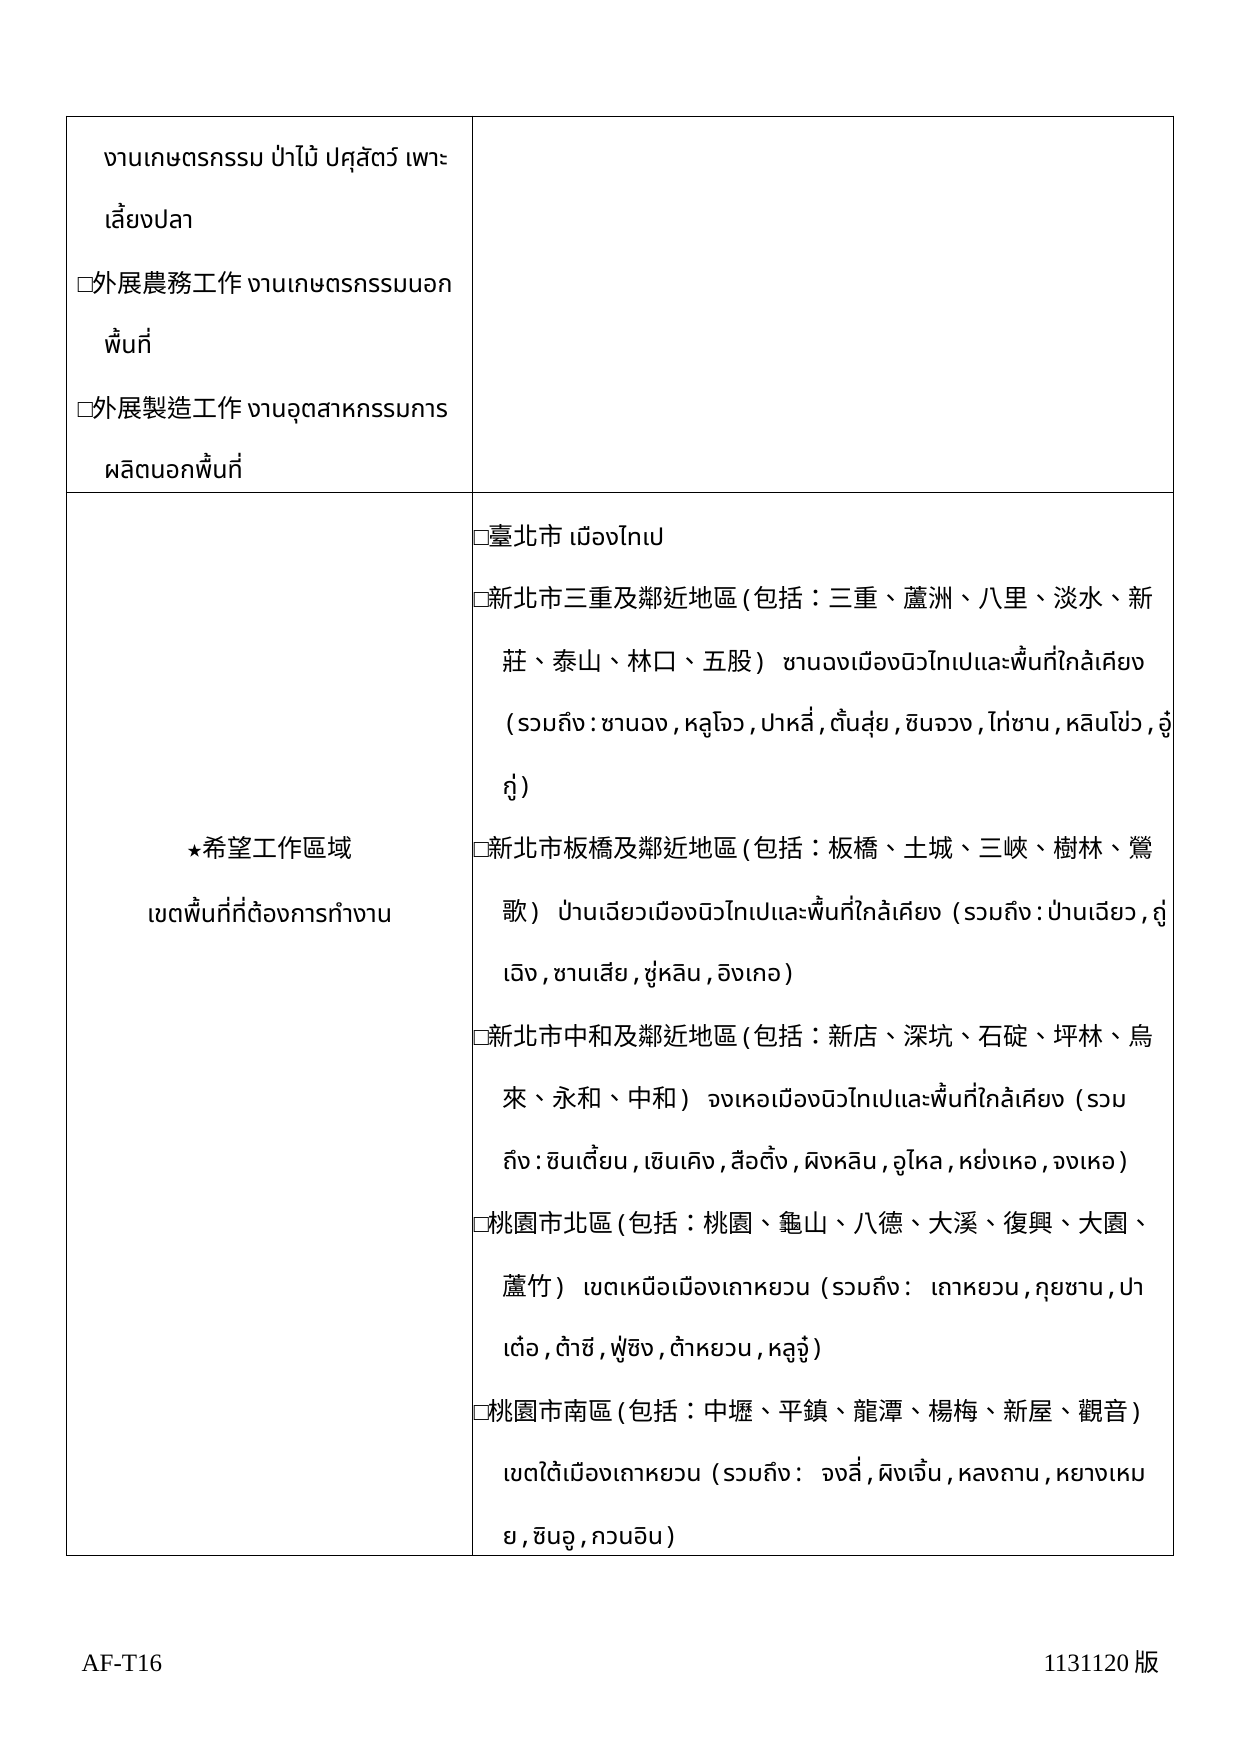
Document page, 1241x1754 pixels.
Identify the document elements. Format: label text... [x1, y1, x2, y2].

table_cell □臺北市เมืองไทเป □新北市三重及鄰近地區(包括：三重、蘆洲、八里、淡水、新莊、泰山、林口、五股) ซานฉงเมืองนิวไทเปและพื้นที่ใกล้เคียง (รวมถึง:ซานฉง,หลูโจว,ปาหลี่,ตั้นสุ่ย,ซินจวง,ไท่ซาน,หลินโข่ว,อู๋กู่) □新北市板橋及鄰近地區(包括：板橋、土城、三峽、樹林、鶯歌) ป่านเฉียวเมืองนิวไทเปและพื้นที่ใกล้เคียง (รวมถึง:ป่านเฉียว,ถู่เฉิง,ซานเสีย,ซู่หลิน,อิงเกอ) □新北市中和及鄰近地區(包括：新店、深坑、石碇、坪林、烏來、永和、中和) จงเหอเมืองนิวไทเปและพื้นที่ใกล้เคียง (รวมถึง:ซินเตี้ยน,เซินเคิง,สือติ้ง,ผิงหลิน,อูไหล,หย่งเหอ,จงเหอ) □桃園市北區(包括：桃園、龜山、八德、大溪、復興、大園、蘆竹) เขตเหนือเมืองเถาหยวน (รวมถึง: เถาหยวน,กุยซาน,ปาเต๋อ,ต้าซี,ฟู่ซิง,ต้าหยวน,หลูจู๋) □桃園市南區(包括：中壢、平鎮、龍潭、楊梅、新屋、觀音) เขตใต้เมืองเถาหยวน (รวมถึง: จงลี่,ผิงเจิ้น,หลงถาน,หยางเหมย,ซินอู,กวนอิน) [473, 493, 1173, 1555]
table_cell ★希望工作區域 เขตพื้นที่ที่ต้องการทำงาน [67, 493, 472, 1555]
table_cell [473, 117, 1173, 492]
table_cell งานเกษตรกรรม ป่าไม้ ปศุสัตว์ เพาะเลี้ยงปลา □外展農務工作งานเกษตรกรรมนอกพื้นที่ □外展製造工作งานอุตสาหกรรมการผลิตนอกพื้นที่ [67, 117, 472, 492]
